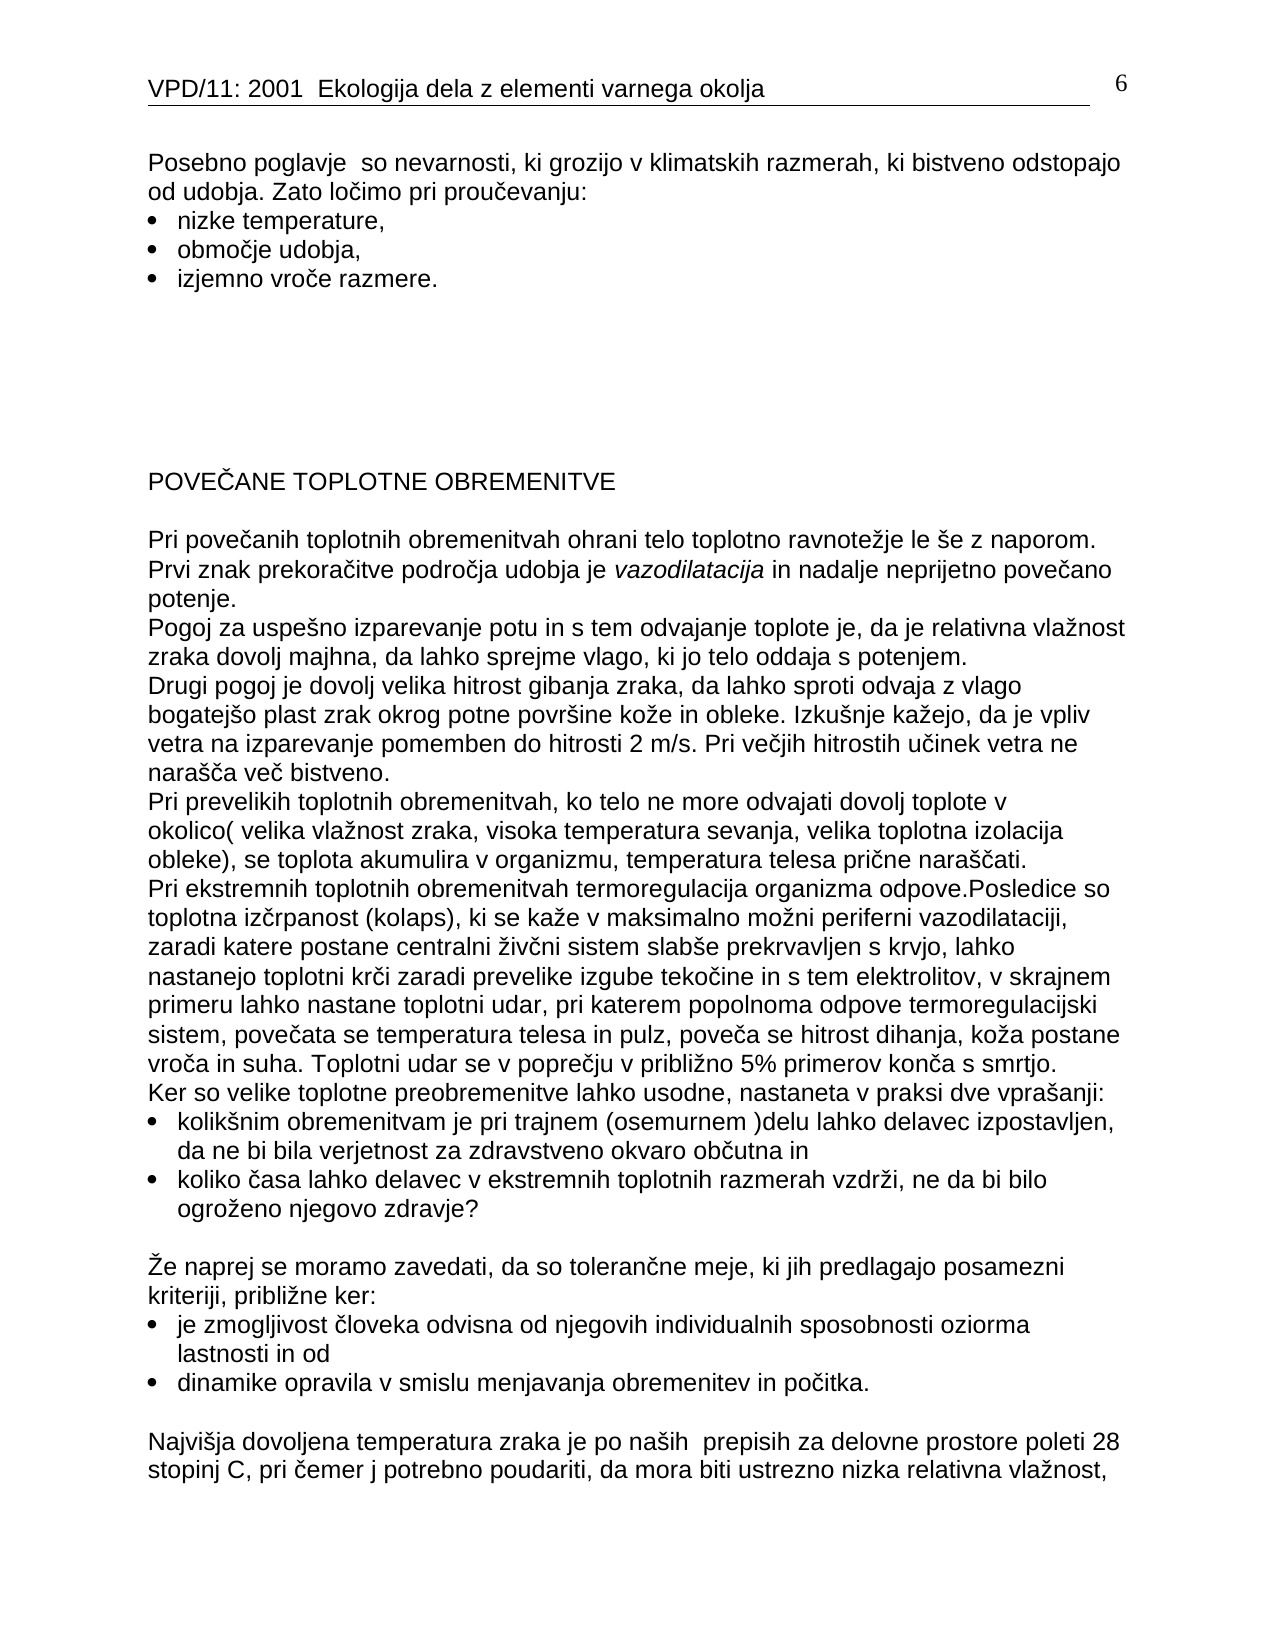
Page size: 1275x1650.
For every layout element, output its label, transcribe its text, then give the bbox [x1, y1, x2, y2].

text Pri ekstremnih toplotnih obremenitvah termoregulacija organizma odpove.Posledice so toplotna izčrpanost (kolaps), ki se kaže v maksimalno možni periferni vazodilataciji, zaradi katere postane centralni živčni sistem slabše prekrvavljen s krvjo, lahko nastanejo toplotni krči zaradi prevelike izgube tekočine in s tem elektrolitov, v skrajnem primeru lahko nastane toplotni udar, pri katerem popolnoma odpove termoregulacijski sistem, povečata se temperatura telesa in pulz, poveča se hitrost dihanja, koža postane vroča in suha. Toplotni udar se v poprečju v približno 5% primerov konča s smrtjo. [148, 874, 1127, 1078]
text Drugi pogoj je dovolj velika hitrost gibanja zraka, da lahko sproti odvaja z vlago bogatejšo plast zrak okrog potne površine kože in obleke. Izkušnje kažejo, da je vpliv vetra na izparevanje pomemben do hitrosti 2 m/s. Pri večjih hitrostih učinek vetra ne narašča več bistveno. [148, 671, 1127, 787]
list je zmogljivost človeka odvisna od njegovih individualnih sposobnosti oziorma lastnosti in od [148, 1310, 1127, 1368]
text Že naprej se moramo zavedati, da so tolerančne meje, ki jih predlagajo posamezni kriteriji, približne ker: [148, 1252, 1127, 1310]
list izjemno vroče razmere. [148, 264, 1127, 293]
list nizke temperature, [148, 206, 1127, 235]
text Posebno poglavje so nevarnosti, ki grozijo v klimatskih razmerah, ki bistveno odstopajo od udobja. Zato ločimo pri proučevanju: [148, 148, 1127, 206]
text Pogoj za uspešno izparevanje potu in s tem odvajanje toplote je, da je relativna vlažnost zraka dovolj majhna, da lahko sprejme vlago, ki jo telo oddaja s potenjem. [148, 613, 1127, 671]
text Ker so velike toplotne preobremenitve lahko usodne, nastaneta v praksi dve vprašanji: [148, 1078, 1127, 1107]
text Pri povečanih toplotnih obremenitvah ohrani telo toplotno ravnotežje le še z naporom. Prvi znak prekoračitve področja udobja je vazodilatacija in nadalje neprijetno povečano potenje. [148, 525, 1127, 613]
text Najvišja dovoljena temperatura zraka je po naših prepisih za delovne prostore poleti 28 stopinj C, pri čemer j potrebno poudariti, da mora biti ustrezno nizka relativna vlažnost, [148, 1426, 1127, 1484]
list dinamike opravila v smislu menjavanja obremenitev in počitka. [148, 1368, 1127, 1397]
text Pri prevelikih toplotnih obremenitvah, ko telo ne more odvajati dovolj toplote v okolico( velika vlažnost zraka, visoka temperatura sevanja, velika toplotna izolacija obleke), se toplota akumulira v organizmu, temperatura telesa prične naraščati. [148, 787, 1127, 874]
list kolikšnim obremenitvam je pri trajnem (osemurnem )delu lahko delavec izpostavljen, da ne bi bila verjetnost za zdravstveno okvaro občutna in [148, 1107, 1127, 1165]
list koliko časa lahko delavec v ekstremnih toplotnih razmerah vzdrži, ne da bi bilo ogroženo njegovo zdravje? [148, 1165, 1127, 1223]
list območje udobja, [148, 235, 1127, 264]
text POVEČANE TOPLOTNE OBREMENITVE [148, 467, 1127, 496]
